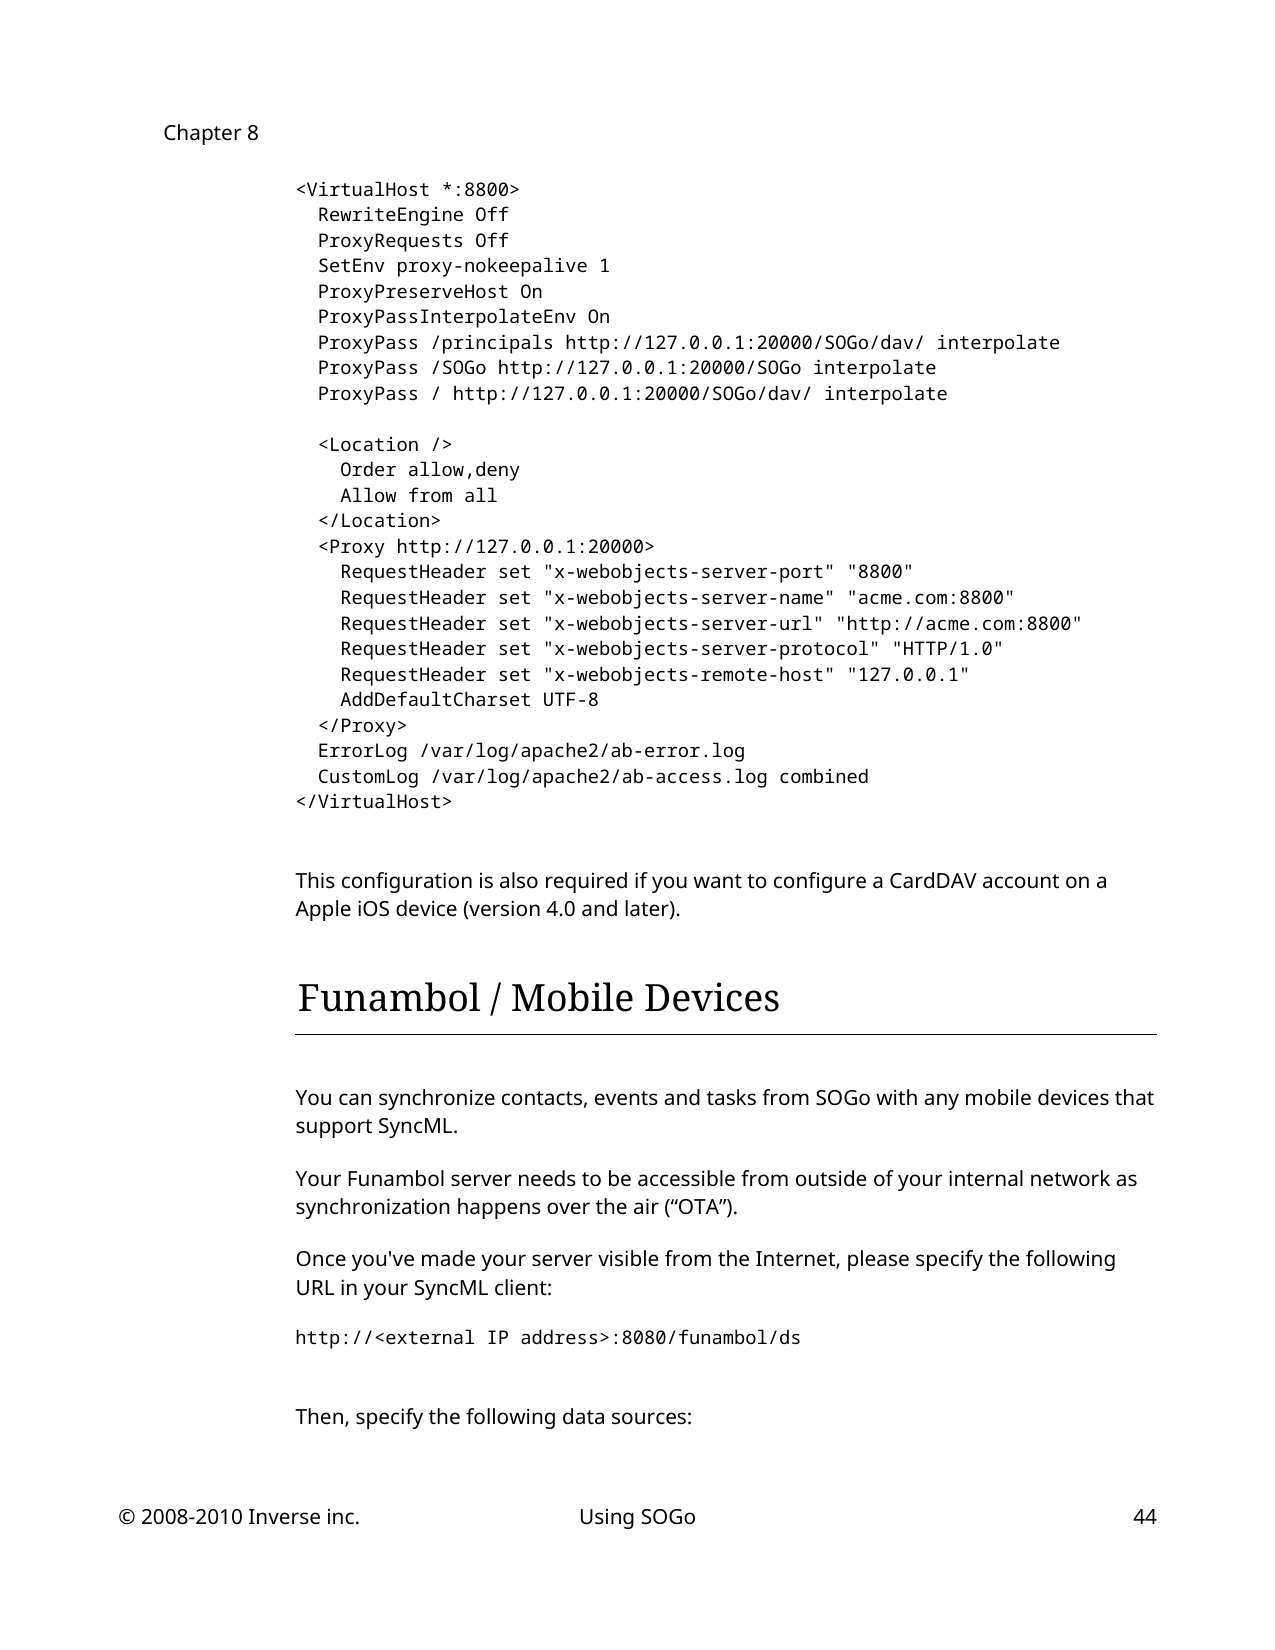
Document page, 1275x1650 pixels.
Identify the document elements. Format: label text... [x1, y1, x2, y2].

text ProxyPreserveHost On [295, 278, 1157, 304]
text <Proxy http://127.0.0.1:20000> [295, 533, 1157, 559]
text ProxyPassInterpolateEnv On [295, 304, 1157, 329]
text RequestHeader set "x-webobjects-remote-host" "127.0.0.1" [295, 661, 1157, 686]
text Once you've made your server visible from the Internet, please specify the following URL in your SyncML client: [295, 1244, 1157, 1301]
text RewriteEngine Off [295, 202, 1157, 227]
text SetEnv proxy-nokeepalive 1 [295, 253, 1157, 278]
text RequestHeader set "x-webobjects-server-url" "http://acme.com:8800" [295, 610, 1157, 635]
text Allow from all [295, 482, 1157, 508]
text RequestHeader set "x-webobjects-server-port" "8800" [295, 559, 1157, 584]
text ProxyPass /SOGo http://127.0.0.1:20000/SOGo interpolate [295, 355, 1157, 380]
text You can synchronize contacts, events and tasks from SOGo with any mobile devices that support SyncML. [295, 1083, 1157, 1140]
text AddDefaultCharset UTF-8 [295, 686, 1157, 712]
text ProxyPass /principals http://127.0.0.1:20000/SOGo/dav/ interpolate [295, 329, 1157, 355]
text </Location> [295, 508, 1157, 533]
subtitle Funambol / Mobile Devices [295, 971, 1157, 1034]
text </VirtualHost> [295, 788, 1157, 814]
text CustomLog /var/log/apache2/ab-access.log combined [295, 763, 1157, 788]
text This configuration is also required if you want to configure a CardDAV account on a Apple iOS device (version 4.0 and later). [295, 866, 1157, 923]
text </Proxy> [295, 712, 1157, 737]
text <Location /> [295, 431, 1157, 457]
text ProxyRequests Off [295, 227, 1157, 253]
text http://<external IP address>:8080/funambol/ds [295, 1325, 1157, 1350]
text <VirtualHost *:8800> [295, 176, 1157, 202]
text ErrorLog /var/log/apache2/ab-error.log [295, 737, 1157, 763]
text Then, specify the following data sources: [295, 1402, 1157, 1431]
text RequestHeader set "x-webobjects-server-protocol" "HTTP/1.0" [295, 635, 1157, 661]
text ProxyPass / http://127.0.0.1:20000/SOGo/dav/ interpolate [295, 380, 1157, 406]
text Order allow,deny [295, 457, 1157, 482]
text RequestHeader set "x-webobjects-server-name" "acme.com:8800" [295, 584, 1157, 610]
text Your Funambol server needs to be accessible from outside of your internal network as synchronization happens over the air (“OTA”). [295, 1164, 1157, 1221]
